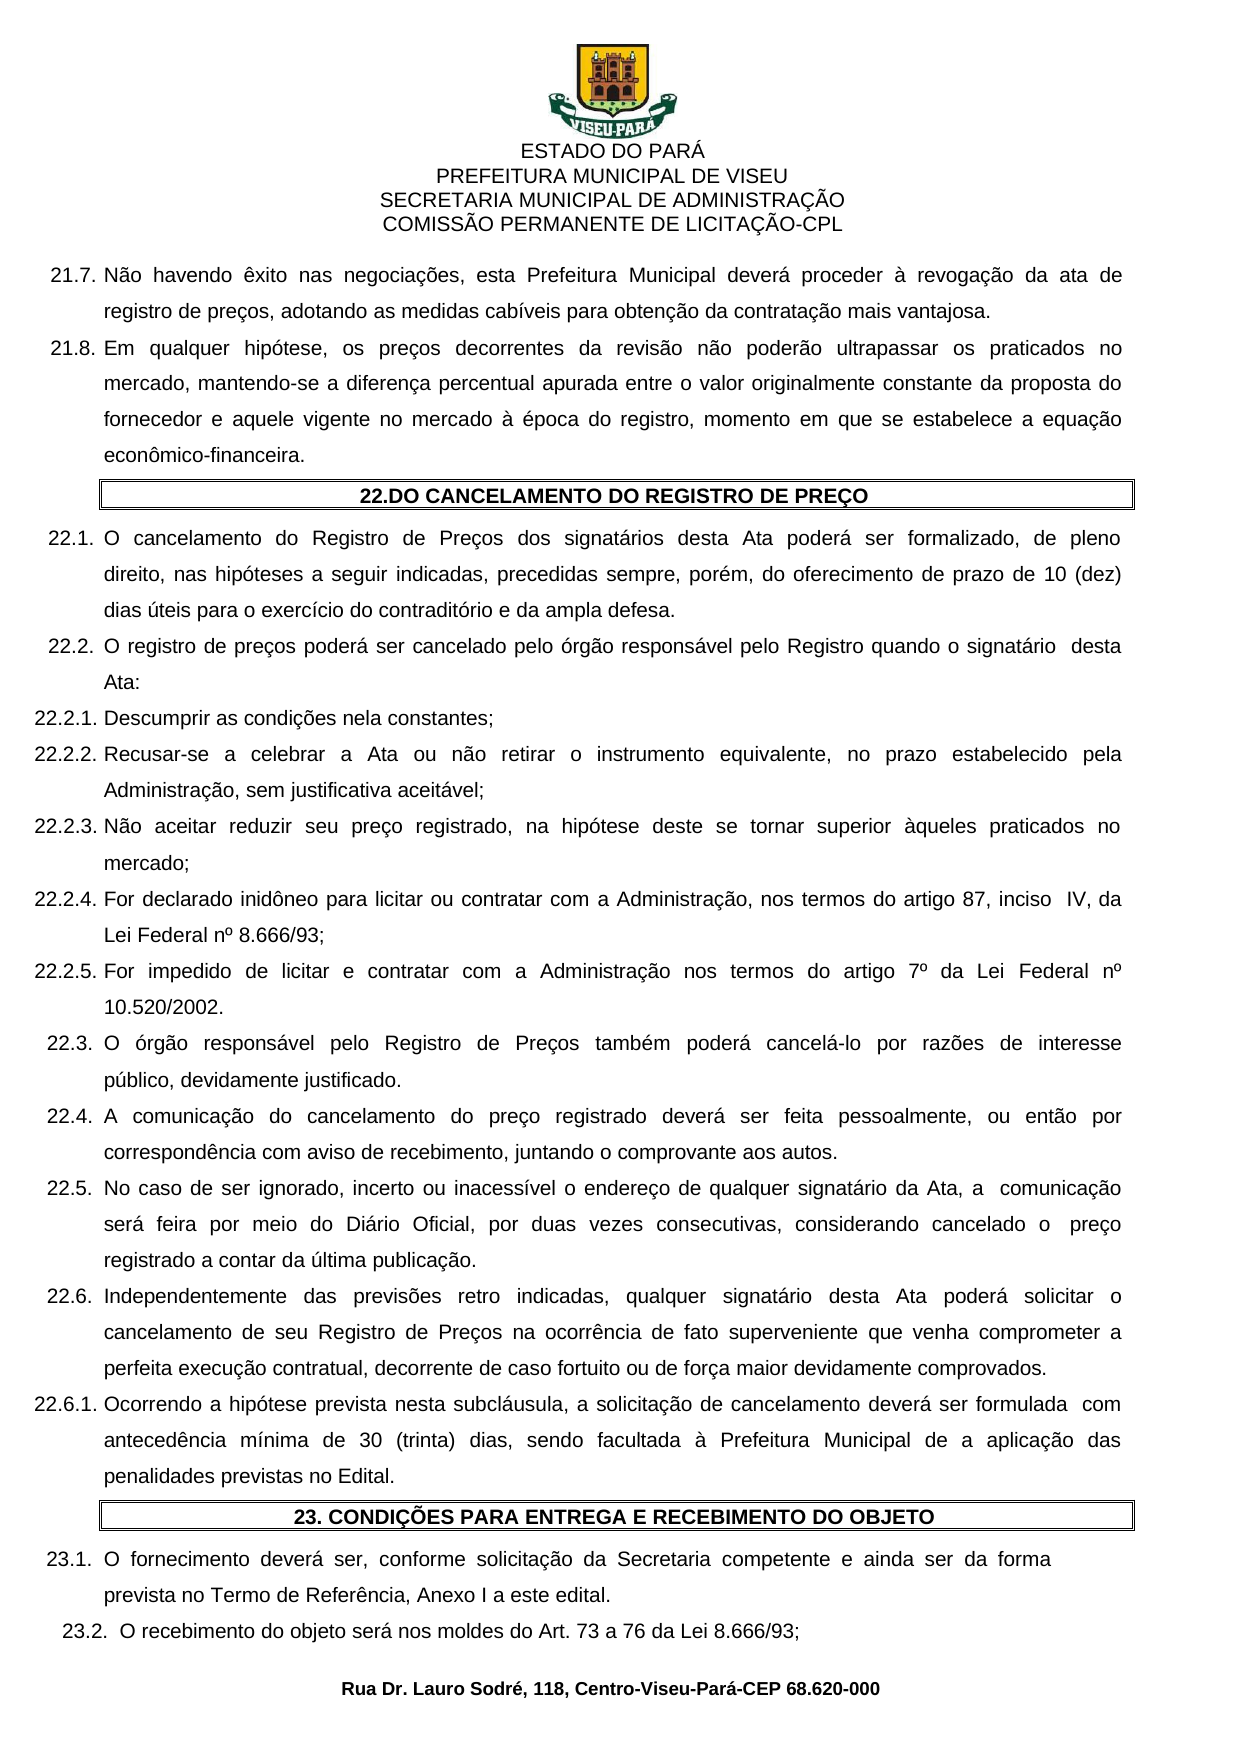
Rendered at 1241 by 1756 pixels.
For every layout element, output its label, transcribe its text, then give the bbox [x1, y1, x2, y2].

list Descumprir as condições nela constantes; [87, 706, 1147, 730]
text 23. CONDIÇÕES PARA ENTREGA E RECEBIMENTO DO OBJETO [293, 1504, 1132, 1528]
list O cancelamento do Registro de Preços dos signatários desta Ata poderá ser formalizado, de pleno direito, nas hipóteses a seguir indicadas, precedidas sempre, porém, do oferecimento de prazo de 10 (dez) dias úteis para o exercício do contraditório e da ampla defesa. [87, 526, 1122, 622]
list Ocorrendo a hipótese prevista nesta subcláusula, a solicitação de cancelamento deverá ser formulada com antecedência mínima de 30 (trinta) dias, sendo facultada à Prefeitura Municipal de a aplicação das penalidades previstas no Edital. [87, 1391, 1122, 1488]
list O registro de preços poderá ser cancelado pelo órgão responsável pelo Registro quando o signatário desta Ata: [87, 634, 1122, 694]
list O fornecimento deverá ser, conforme solicitação da Secretaria competente e ainda ser da forma prevista no Termo de Referência, Anexo I a este edital. [87, 1547, 1122, 1607]
list Recusar-se a celebrar a Ata ou não retirar o instrumento equivalente, no prazo estabelecido pela Administração, sem justificativa aceitável; [87, 742, 1122, 802]
list For impedido de licitar e contratar com a Administração nos termos do artigo 7º da Lei Federal nº 10.520/2002. [87, 959, 1123, 1019]
text 22.DO CANCELAMENTO DO REGISTRO DE PREÇO [359, 483, 1132, 507]
list No caso de ser ignorado, incerto ou inacessível o endereço de qualquer signatário da Ata, a comunicação será feira por meio do Diário Oficial, por duas vezes consecutivas, considerando cancelado o preço registrado a contar da última publicação. [87, 1176, 1122, 1272]
list O recebimento do objeto será nos moldes do Art. 73 a 76 da Lei 8.666/93; [103, 1619, 1147, 1643]
list O órgão responsável pelo Registro de Preços também poderá cancelá-lo por razões de interesse público, devidamente justificado. [87, 1031, 1123, 1091]
list Não havendo êxito nas negociações, esta Prefeitura Municipal deverá proceder à revogação da ata de registro de preços, adotando as medidas cabíveis para obtenção da contratação mais vantajosa. [87, 263, 1123, 323]
list Independentemente das previsões retro indicadas, qualquer signatário desta Ata poderá solicitar o cancelamento de seu Registro de Preços na ocorrência de fato superveniente que venha comprometer a perfeita execução contratual, decorrente de caso fortuito ou de força maior devidamente comprovados. [87, 1284, 1122, 1379]
list For declarado inidôneo para licitar ou contratar com a Administração, nos termos do artigo 87, inciso IV, da Lei Federal nº 8.666/93; [87, 887, 1123, 947]
list Em qualquer hipótese, os preços decorrentes da revisão não poderão ultrapassar os praticados no mercado, mantendo-se a diferença percentual apurada entre o valor originalmente constante da proposta do fornecedor e aquele vigente no mercado à época do registro, momento em que se estabelece a equação econômico-financeira. [87, 335, 1122, 467]
list A comunicação do cancelamento do preço registrado deverá ser feita pessoalmente, ou então por correspondência com aviso de recebimento, juntando o comprovante aos autos. [87, 1103, 1122, 1163]
list Não aceitar reduzir seu preço registrado, na hipótese deste se tornar superior àqueles praticados no mercado; [87, 814, 1121, 874]
